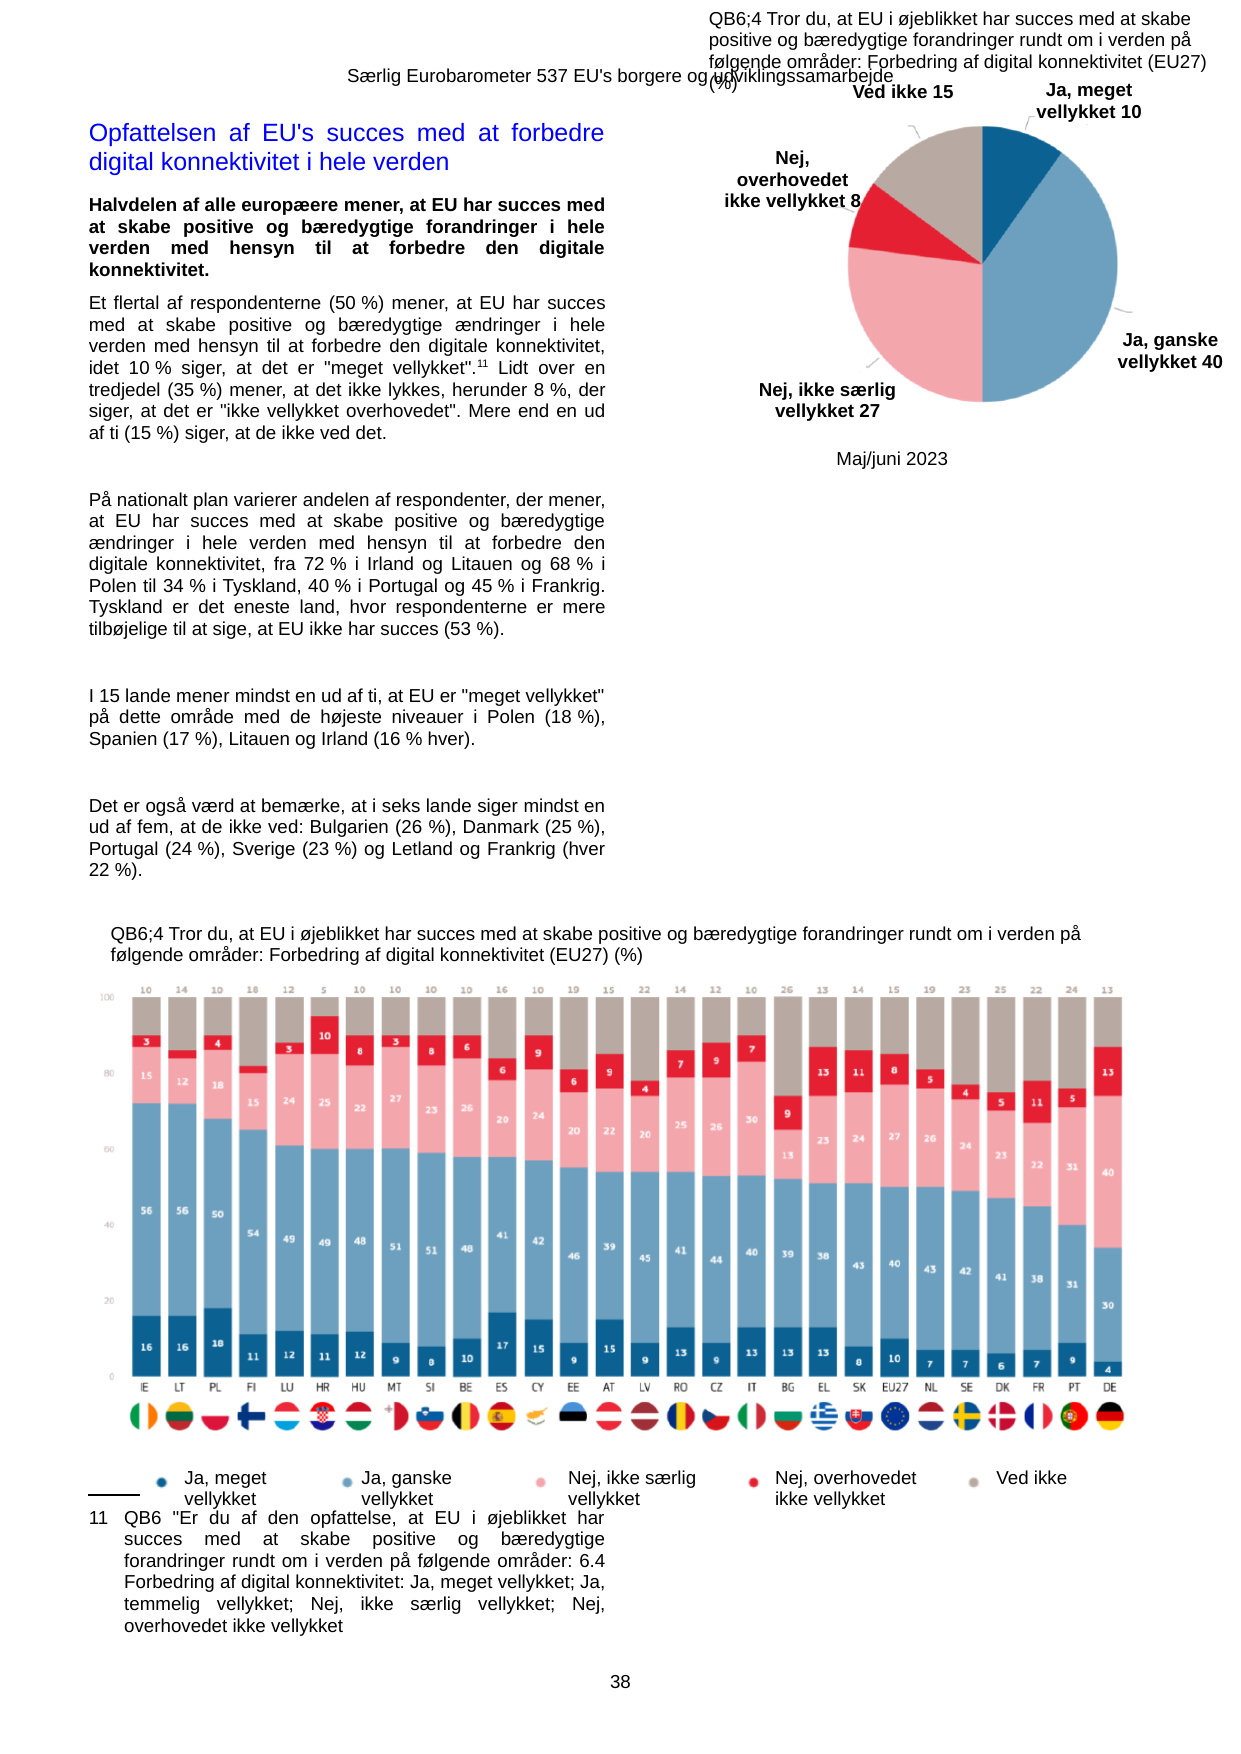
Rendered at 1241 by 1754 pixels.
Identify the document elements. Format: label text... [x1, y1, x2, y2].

text Et flertal af respondenterne (50 %) mener, at EU har succes med at skabe positive og bæredygtige ændringer i hele verden med hensyn til at forbedre den digitale konnektivitet, idet 10 % siger, at det er "meget vellykket". Lidt over en tredjedel (35 %) mener, at det ikke lykkes, herunder 8 %, der siger, at det er "ikke vellykket overhovedet". Mere end en ud af ti (15 %) siger, at de ikke ved det. [88, 292, 605, 443]
picture [821, 110, 1148, 405]
text QB6 "Er du af den opfattelse, at EU i øjeblikket har succes med at skabe positive og bæredygtige forandringer rundt om i verden på følgende områder: 6.4 Forbedring af digital konnektivitet: Ja, meget vellykket; Ja, temmelig vellykket; Nej, ikke særlig vellykket; Nej, overhovedet ikke vellykket [88, 1507, 605, 1636]
text Det er også værd at bemærke, at i seks lande siger mindst en ud af fem, at de ikke ved: Bulgarien (26 %), Danmark (25 %), Portugal (24 %), Sverige (23 %) og Letland og Frankrig (hver 22 %). [88, 794, 605, 881]
picture [93, 981, 1130, 1441]
text Halvdelen af alle europæere mener, at EU har succes med at skabe positive og bæredygtige forandringer i hele verden med hensyn til at forbedre den digitale konnektivitet. [88, 194, 605, 280]
picture [140, 1459, 982, 1499]
text På nationalt plan varierer andelen af respondenter, der mener, at EU har succes med at skabe positive og bæredygtige ændringer i hele verden med hensyn til at forbedre den digitale konnektivitet, fra 72 % i Irland og Litauen og 68 % i Polen til 34 % i Tyskland, 40 % i Portugal og 45 % i Frankrig. Tyskland er det eneste land, hvor respondenterne er mere tilbøjelige til at sige, at EU ikke har succes (53 %). [88, 488, 605, 639]
subtitle 5. Opfattelsen af EU's succes med at forbedre digital konnektivitet i hele verden [88, 118, 605, 176]
text I 15 lande mener mindst en ud af ti, at EU er "meget vellykket" på dette område med de højeste niveauer i Polen (18 %), Spanien (17 %), Litauen og Irland (16 % hver). [88, 684, 605, 749]
